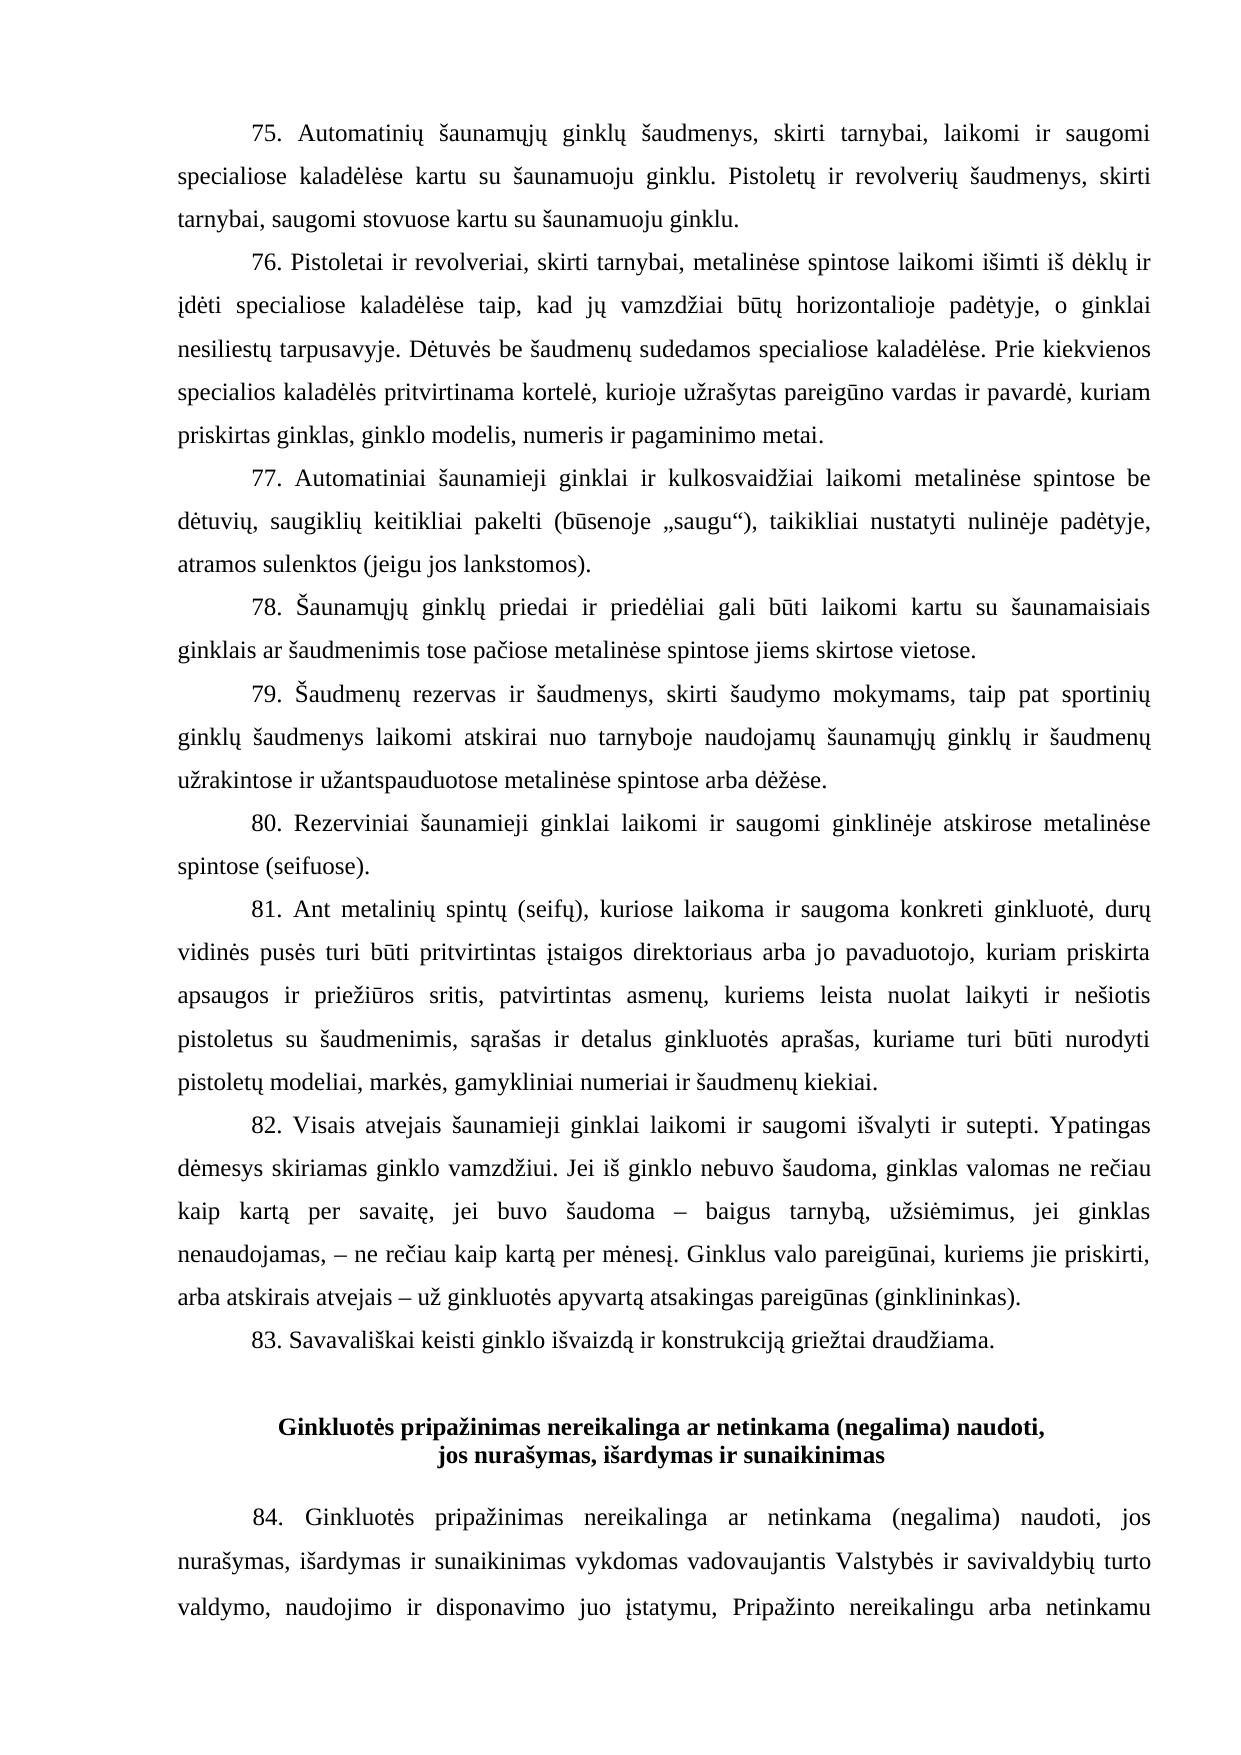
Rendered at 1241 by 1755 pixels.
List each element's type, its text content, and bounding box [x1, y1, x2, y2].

text jos nurašymas, išardymas ir sunaikinimas [177, 1441, 1152, 1469]
text 78. Šaunamųjų ginklų priedai ir priedėliai gali būti laikomi kartu su šaunamaisiais ginklais ar šaudmenimis tose pačiose metalinėse spintose jiems skirtose vietose. [177, 592, 1152, 664]
text 77. Automatiniai šaunamieji ginklai ir kulkosvaidžiai laikomi metalinėse spintose be dėtuvių, saugiklių keitikliai pakelti (būsenoje „saugu“), taikikliai nustatyti nulinėje padėtyje, atramos sulenktos (jeigu jos lankstomos). [177, 463, 1152, 578]
text 80. Rezerviniai šaunamieji ginklai laikomi ir saugomi ginklinėje atskirose metalinėse spintose (seifuose). [177, 808, 1152, 880]
text 81. Ant metalinių spintų (seifų), kuriose laikoma ir saugoma konkreti ginkluotė, durų vidinės pusės turi būti pritvirtintas įstaigos direktoriaus arba jo pavaduotojo, kuriam priskirta apsaugos ir priežiūros sritis, patvirtintas asmenų, kuriems leista nuolat laikyti ir nešiotis pistoletus su šaudmenimis, sąrašas ir detalus ginkluotės aprašas, kuriame turi būti nurodyti pistoletų modeliai, markės, gamykliniai numeriai ir šaudmenų kiekiai. [177, 894, 1152, 1096]
text 84. Ginkluotės pripažinimas nereikalinga ar netinkama (negalima) naudoti, jos nurašymas, išardymas ir sunaikinimas vykdomas vadovaujantis Valstybės ir savivaldybių turto valdymo, naudojimo ir disponavimo juo įstatymu, Pripažinto nereikalingu arba netinkamu [177, 1498, 1152, 1622]
text 83. Savavališkai keisti ginklo išvaizdą ir konstrukciją griežtai draudžiama. [177, 1326, 1152, 1354]
text 82. Visais atvejais šaunamieji ginklai laikomi ir saugomi išvalyti ir sutepti. Ypatingas dėmesys skiriamas ginklo vamzdžiui. Jei iš ginklo nebuvo šaudoma, ginklas valomas ne rečiau kaip kartą per savaitę, jei buvo šaudoma – baigus tarnybą, užsiėmimus, jei ginklas nenaudojamas, – ne rečiau kaip kartą per mėnesį. Ginklus valo pareigūnai, kuriems jie priskirti, arba atskirais atvejais – už ginkluotės apyvartą atsakingas pareigūnas (ginklininkas). [177, 1110, 1152, 1311]
text Ginkluotės pripažinimas nereikalinga ar netinkama (negalima) naudoti, [177, 1412, 1152, 1441]
text 75. Automatinių šaunamųjų ginklų šaudmenys, skirti tarnybai, laikomi ir saugomi specialiose kaladėlėse kartu su šaunamuoju ginklu. Pistoletų ir revolverių šaudmenys, skirti tarnybai, saugomi stovuose kartu su šaunamuoju ginklu. [177, 118, 1152, 233]
text 76. Pistoletai ir revolveriai, skirti tarnybai, metalinėse spintose laikomi išimti iš dėklų ir įdėti specialiose kaladėlėse taip, kad jų vamzdžiai būtų horizontalioje padėtyje, o ginklai nesiliestų tarpusavyje. Dėtuvės be šaudmenų sudedamos specialiose kaladėlėse. Prie kiekvienos specialios kaladėlės pritvirtinama kortelė, kurioje užrašytas pareigūno vardas ir pavardė, kuriam priskirtas ginklas, ginklo modelis, numeris ir pagaminimo metai. [177, 247, 1152, 449]
text 79. Šaudmenų rezervas ir šaudmenys, skirti šaudymo mokymams, taip pat sportinių ginklų šaudmenys laikomi atskirai nuo tarnyboje naudojamų šaunamųjų ginklų ir šaudmenų užrakintose ir užantspauduotose metalinėse spintose arba dėžėse. [177, 679, 1152, 794]
